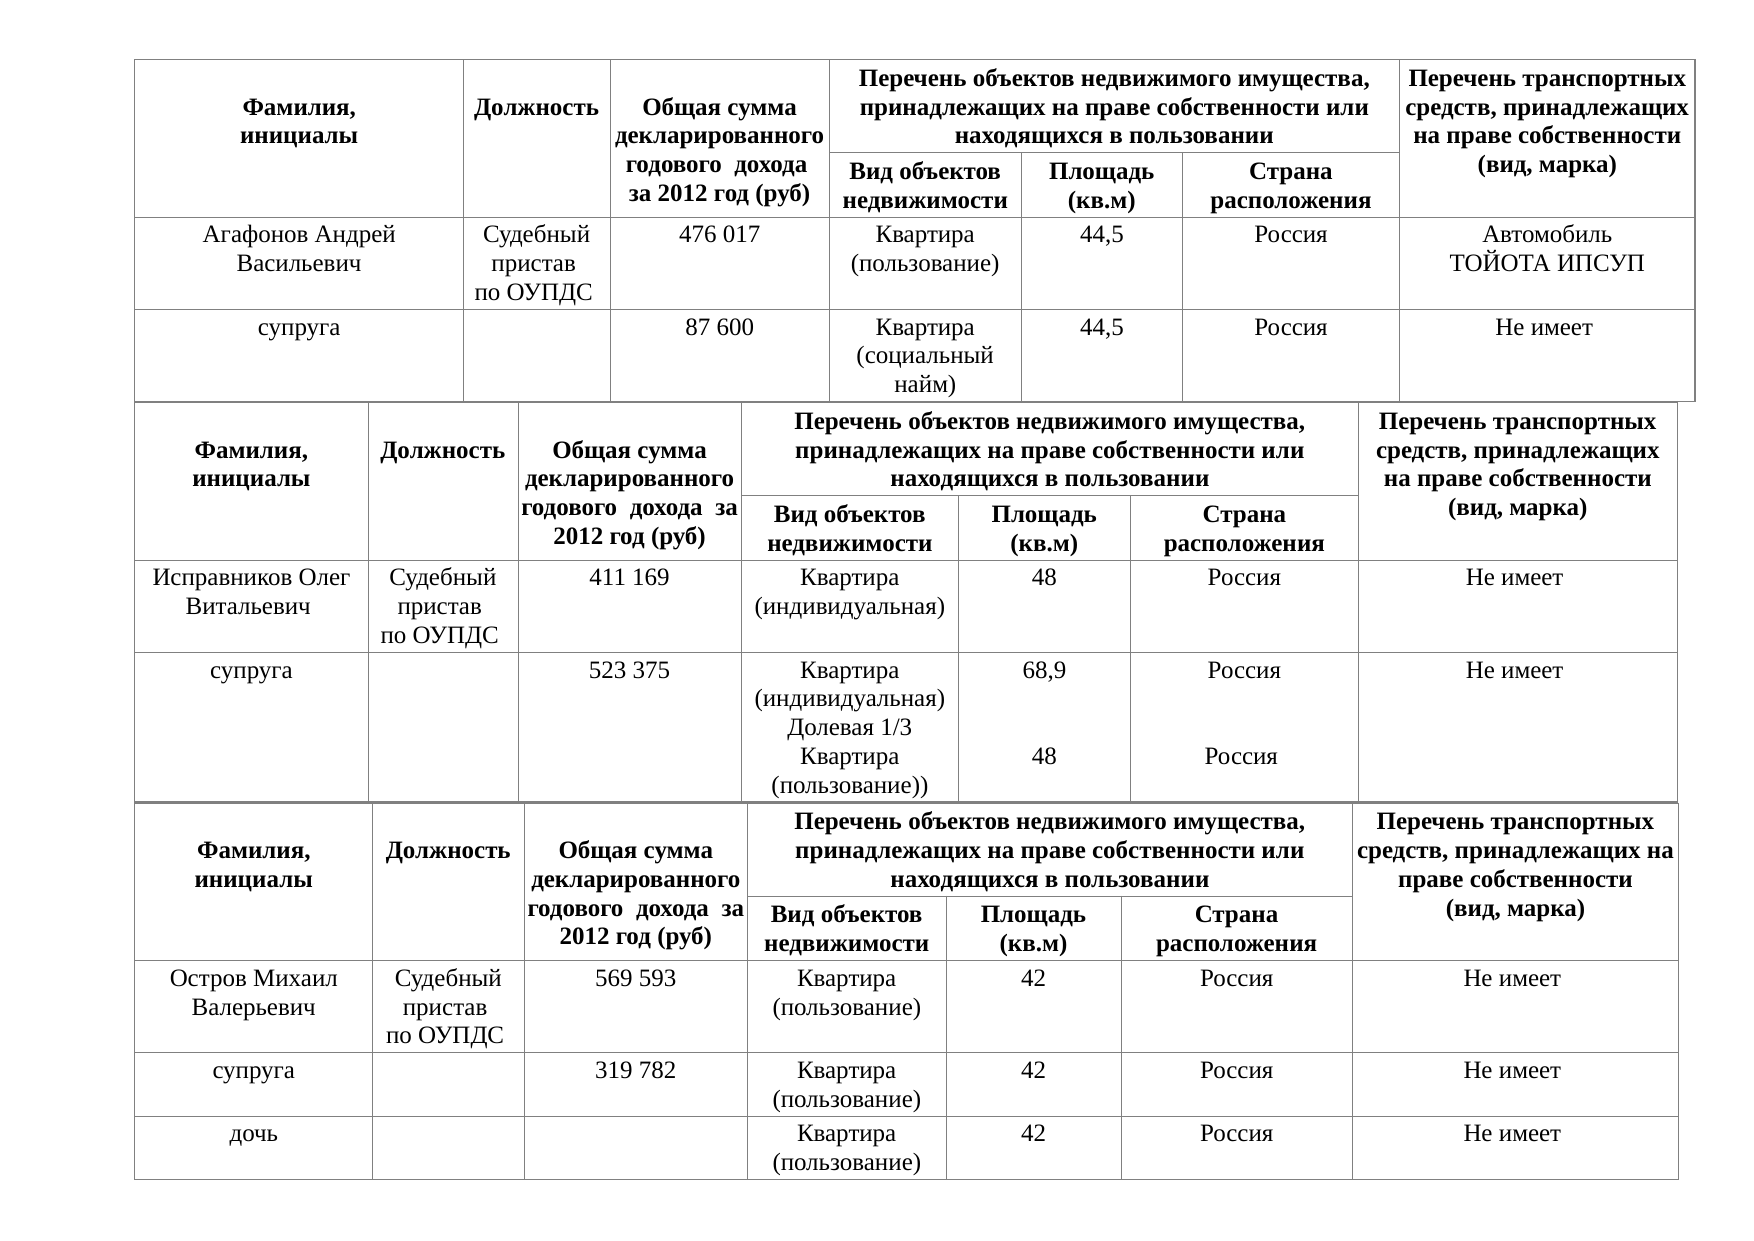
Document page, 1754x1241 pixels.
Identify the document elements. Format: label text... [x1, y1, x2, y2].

table_header Фамилия, инициалы [135, 60, 463, 217]
table_header Должность [464, 60, 610, 217]
table_cell 42 [947, 1053, 1121, 1116]
table_cell Россия Россия [1131, 653, 1358, 801]
table_cell 523 375 [519, 653, 741, 801]
table_cell 42 [947, 1117, 1121, 1179]
table_cell Квартира (пользование) [748, 1117, 946, 1179]
table_cell Квартира (индивидуальная) [742, 561, 958, 652]
table_cell [369, 653, 518, 801]
table_header Перечень объектов недвижимого имущества, принадлежащих на праве собственности или находящихся в пользовании [830, 60, 1399, 152]
table_cell Не имеет [1400, 310, 1694, 401]
table_cell 48 [959, 561, 1130, 652]
table_header Фамилия, инициалы [135, 804, 372, 960]
table_cell дочь [135, 1117, 372, 1179]
table_cell Вид объектов недвижимости [748, 897, 946, 960]
table_cell Россия [1183, 310, 1399, 401]
table_cell Россия [1183, 218, 1399, 309]
table_cell Страна расположения [1131, 496, 1358, 559]
table_header Должность [373, 804, 524, 960]
table_header Общая сумма декларированного годового дохода за 2012 год (руб) [519, 403, 741, 559]
table_cell Вид объектов недвижимости [742, 496, 958, 559]
table_header Перечень транспортных средств, принадлежащих на праве собственности (вид, марка) [1359, 403, 1677, 559]
table_cell Россия [1122, 1053, 1352, 1116]
table_header Фамилия, инициалы [135, 403, 368, 559]
table_cell Площадь (кв.м) [959, 496, 1130, 559]
table_cell 87 600 [611, 310, 829, 401]
table_cell Не имеет [1353, 1053, 1678, 1116]
table_cell Остров Михаил Валерьевич [135, 961, 372, 1052]
table_cell Россия [1122, 961, 1352, 1052]
table_cell [464, 310, 610, 401]
table_cell Не имеет [1353, 961, 1678, 1052]
table_cell Судебный пристав по ОУПДС [369, 561, 518, 652]
table_cell Не имеет [1359, 561, 1677, 652]
table_cell Вид объектов недвижимости [830, 153, 1021, 217]
table_cell 319 782 [525, 1053, 747, 1116]
table_cell Страна расположения [1183, 153, 1399, 217]
table_cell 44,5 [1022, 310, 1182, 401]
table_header Перечень объектов недвижимого имущества, принадлежащих на праве собственности или находящихся в пользовании [748, 804, 1352, 896]
table_cell супруга [135, 653, 368, 801]
table_cell 476 017 [611, 218, 829, 309]
table_header Общая сумма декларированного годового дохода за 2012 год (руб) [525, 804, 747, 960]
table_header Перечень объектов недвижимого имущества, принадлежащих на праве собственности или находящихся в пользовании [742, 403, 1358, 495]
table_cell Судебный пристав по ОУПДС [464, 218, 610, 309]
table_cell 68,9 48 [959, 653, 1130, 801]
table_cell [373, 1053, 524, 1116]
table_cell Площадь (кв.м) [947, 897, 1121, 960]
table_header Общая сумма декларированного годового дохода за 2012 год (руб) [611, 60, 829, 217]
table_cell Квартира (пользование) [748, 961, 946, 1052]
table_cell Площадь (кв.м) [1022, 153, 1182, 217]
table_cell 569 593 [525, 961, 747, 1052]
table_cell Россия [1131, 561, 1358, 652]
table_cell Автомобиль ТОЙОТА ИПСУП [1400, 218, 1694, 309]
table_header Перечень транспортных средств, принадлежащих на праве собственности (вид, марка) [1400, 60, 1694, 217]
table_header Перечень транспортных средств, принадлежащих на праве собственности (вид, марка) [1353, 804, 1678, 960]
table_cell [525, 1117, 747, 1179]
table_cell Не имеет [1353, 1117, 1678, 1179]
table_cell 411 169 [519, 561, 741, 652]
table_cell Квартира (индивидуальная) Долевая 1/3 Квартира (пользование)) [742, 653, 958, 801]
table_cell супруга [135, 1053, 372, 1116]
table_cell 44,5 [1022, 218, 1182, 309]
table_cell Квартира (социальный найм) [830, 310, 1021, 401]
table_cell Страна расположения [1122, 897, 1352, 960]
table_cell [373, 1117, 524, 1179]
table_cell супруга [135, 310, 463, 401]
table_header Должность [369, 403, 518, 559]
table_cell Агафонов Андрей Васильевич [135, 218, 463, 309]
table_cell Не имеет [1359, 653, 1677, 801]
table_cell 42 [947, 961, 1121, 1052]
table_cell Квартира (пользование) [748, 1053, 946, 1116]
table_cell Судебный пристав по ОУПДС [373, 961, 524, 1052]
table_cell Квартира (пользование) [830, 218, 1021, 309]
table_cell Исправников Олег Витальевич [135, 561, 368, 652]
table_cell Россия [1122, 1117, 1352, 1179]
